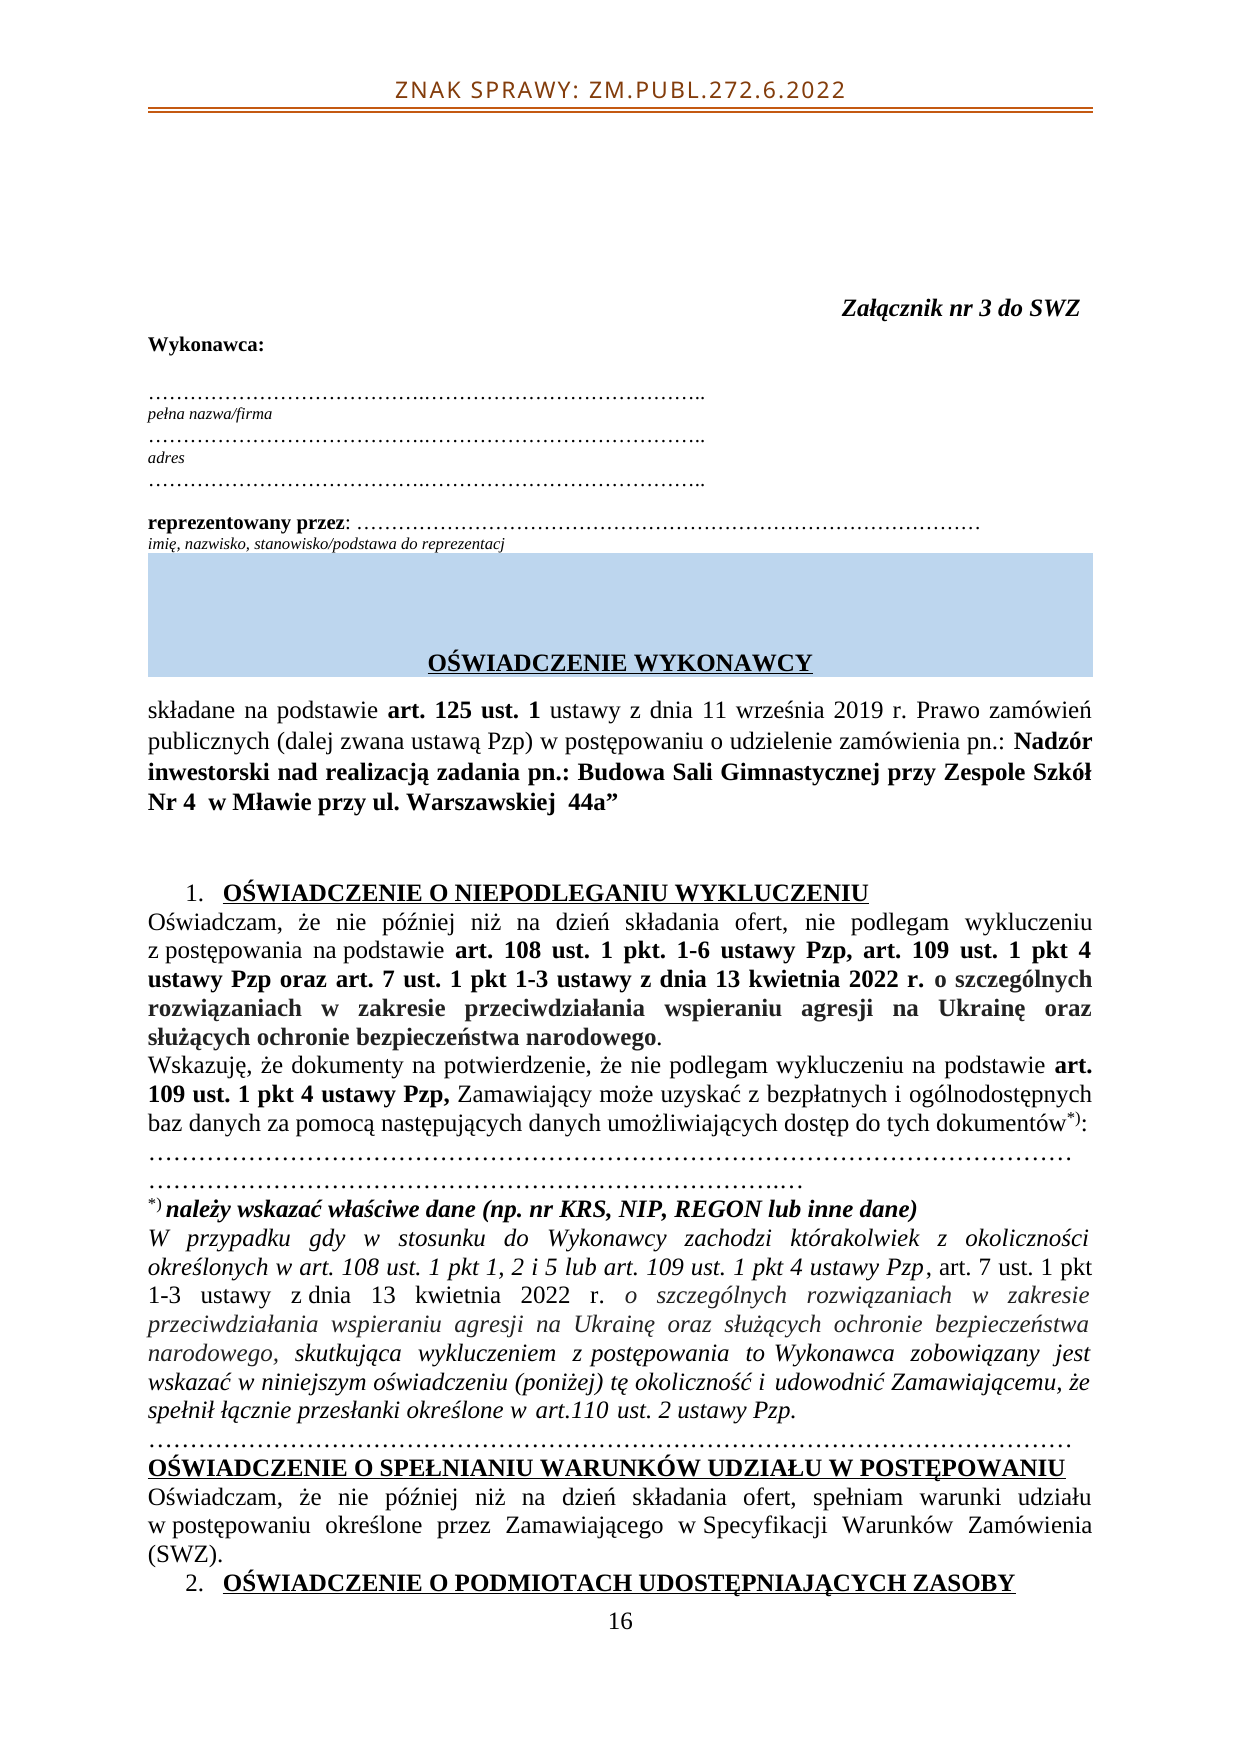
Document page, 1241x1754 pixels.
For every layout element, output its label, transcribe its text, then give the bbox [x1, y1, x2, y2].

text Oświadczam, że nie później niż na dzień składania ofert, spełniam warunki udziału w postępowaniu określone przez Zamawiającego w Specyfikacji Warunków Zamówienia (SWZ). [148, 1482, 1093, 1568]
list OŚWIADCZENIE O PODMIOTACH UDOSTĘPNIAJĄCYCH ZASOBY [185, 1568, 1093, 1597]
text ………………………………….………………………………….. [148, 380, 1093, 404]
text imię, nazwisko, stanowisko/podstawa do reprezentacj [148, 534, 1093, 553]
list OŚWIADCZENIE O NIEPODLEGANIU WYKLUCZENIU [185, 878, 1093, 907]
text *) należy wskazać właściwe dane (np. nr KRS, NIP, REGON lub inne dane) [148, 1194, 1093, 1223]
text pełna nazwa/firma [148, 404, 1093, 423]
text składane na podstawie art. 125 ust. 1 ustawy z dnia 11 września 2019 r. Prawo zamówień publicznych (dalej zwana ustawą Pzp) w postępowaniu o udzielenie zamówienia pn.: Nadzór inwestorski nad realizacją zadania pn.: Budowa Sali Gimnastycznej przy Zespole Szkół Nr 4 w Mławie przy ul. Warszawskiej 44a” [148, 695, 1093, 816]
text W przypadku gdy w stosunku do Wykonawcy zachodzi którakolwiek z okoliczności określonych w art. 108 ust. 1 pkt 1, 2 i 5 lub art. 109 ust. 1 pkt 4 ustawy Pzp, art. 7 ust. 1 pkt 1-3 ustawy z dnia 13 kwietnia 2022 r. o szczególnych rozwiązaniach w zakresie przeciwdziałania wspieraniu agresji na Ukrainę oraz służących ochronie bezpieczeństwa narodowego, skutkująca wykluczeniem z postępowania to Wykonawca zobowiązany jest wskazać w niniejszym oświadczeniu (poniżej) tę okoliczność i udowodnić Zamawiającemu, że spełnił łącznie przesłanki określone w art.110 ust. 2 ustawy Pzp. [148, 1223, 1093, 1424]
text reprezentowany przez: ……………………………………………………………………………… [148, 510, 1093, 534]
text adres [148, 447, 1093, 467]
text Oświadczam, że nie później niż na dzień składania ofert, nie podlegam wykluczeniu z postępowania na podstawie art. 108 ust. 1 pkt. 1-6 ustawy Pzp, art. 109 ust. 1 pkt 4 ustawy Pzp oraz art. 7 ust. 1 pkt 1-3 ustawy z dnia 13 kwietnia 2022 r. o szczególnych rozwiązaniach w zakresie przeciwdziałania wspieraniu agresji na Ukrainę oraz służących ochronie bezpieczeństwa narodowego. [148, 907, 1093, 1051]
text OŚWIADCZENIE O SPEŁNIANIU WARUNKÓW UDZIAŁU W POSTĘPOWANIU [148, 1453, 1093, 1482]
text ………………………………….………………………………….. [148, 467, 1093, 491]
text OŚWIADCZENIE WYKONAWCY [148, 648, 1093, 677]
text ………………………………………………………………………………………………… [148, 1424, 1093, 1453]
text Załącznik nr 3 do SWZ [148, 293, 1122, 322]
text Wykonawca: [148, 332, 1093, 356]
text …………………………………………………………………………………………………………………………………………………………………….… [148, 1137, 1093, 1194]
text ………………………………….………………………………….. [148, 423, 1093, 447]
text Wskazuję, że dokumenty na potwierdzenie, że nie podlegam wykluczeniu na podstawie art. 109 ust. 1 pkt 4 ustawy Pzp, Zamawiający może uzyskać z bezpłatnych i ogólnodostępnych baz danych za pomocą następujących danych umożliwiających dostęp do tych dokumentów*): [148, 1051, 1093, 1137]
